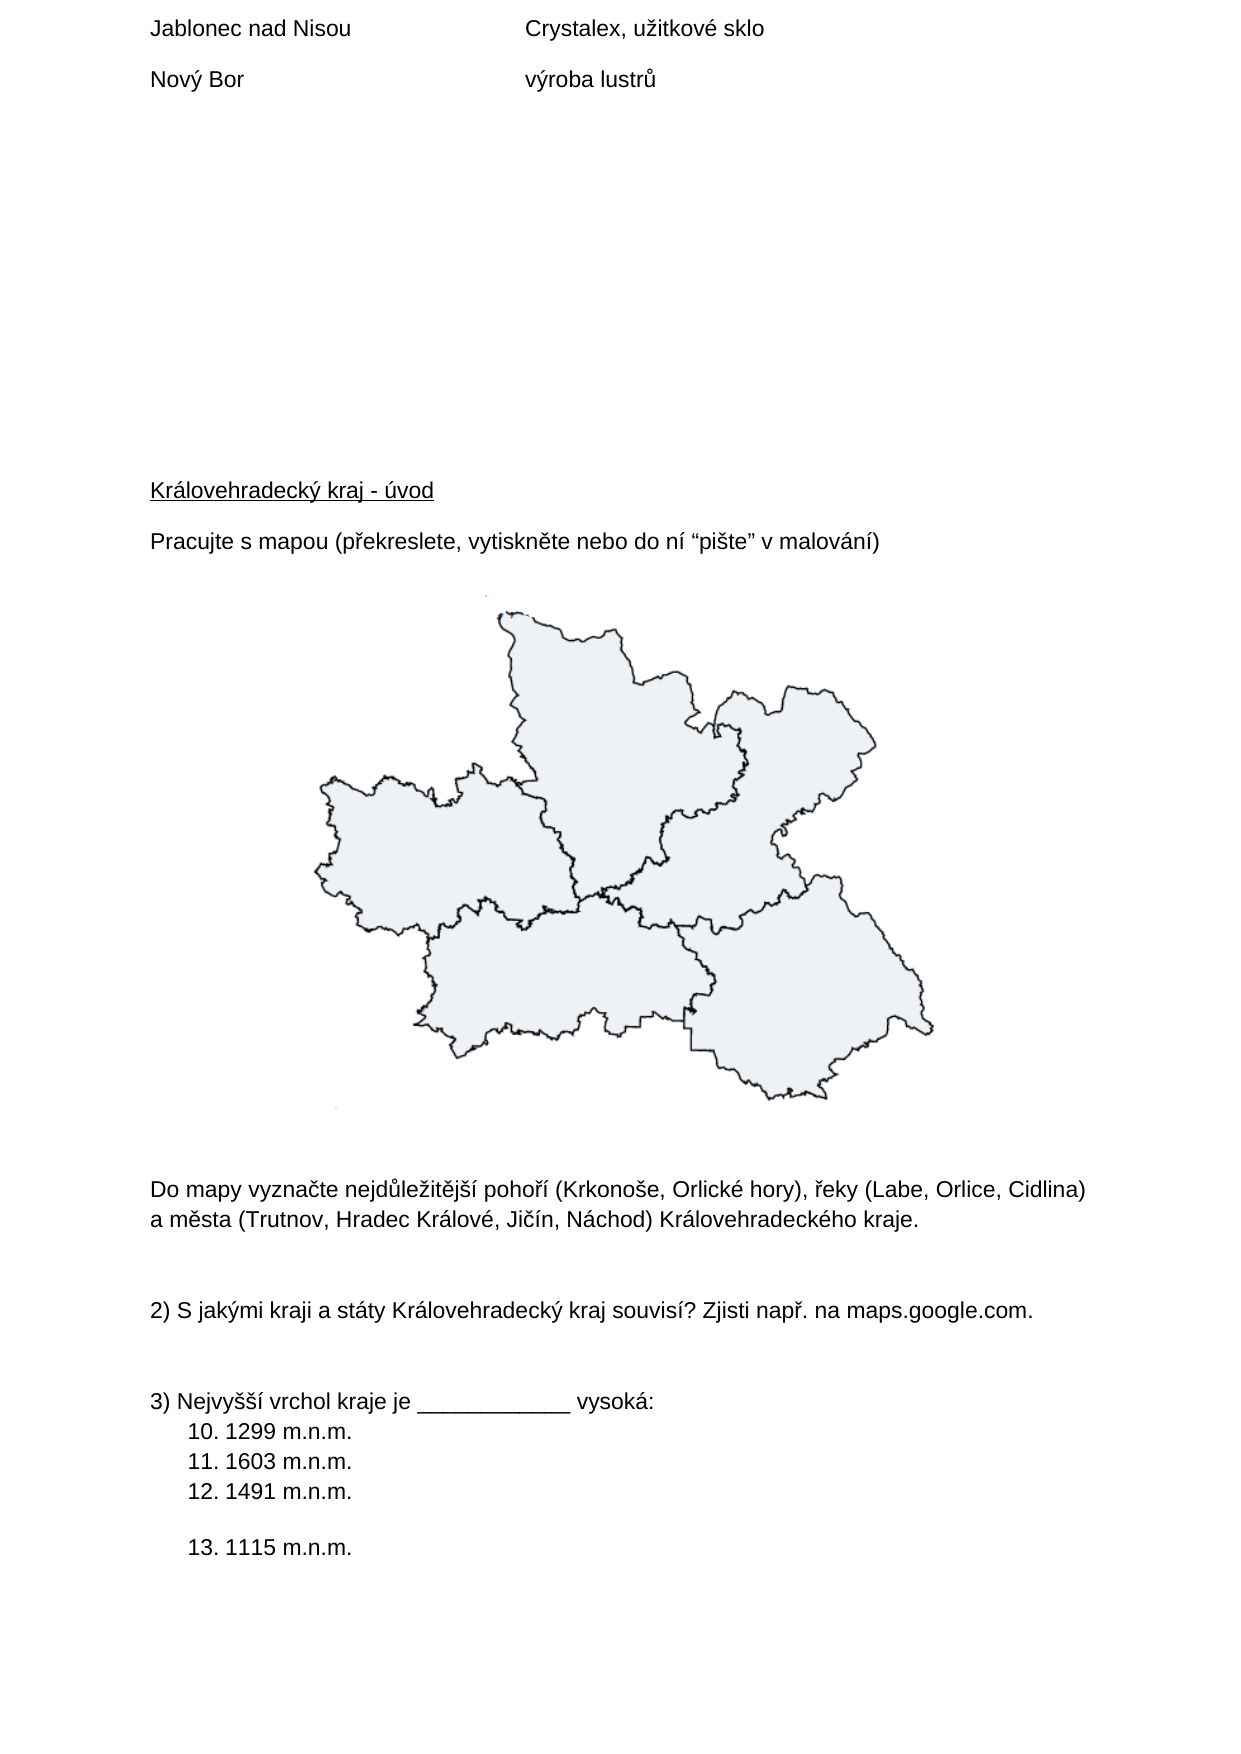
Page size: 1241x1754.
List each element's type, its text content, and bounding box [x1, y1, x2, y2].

list Pracujte s mapou (překreslete, vytiskněte nebo do ní “pište” v malování) [150, 528, 1090, 554]
list 1299 m.n.m. [187, 1418, 1090, 1444]
text Nový Bor výroba lustrů [150, 66, 1090, 92]
text Jablonec nad Nisou Crystalex, užitkové sklo [150, 15, 1090, 41]
list 1491 m.n.m. [187, 1478, 1090, 1504]
list 1603 m.n.m. [187, 1448, 1090, 1474]
text 2) S jakými kraji a státy Královehradecký kraj souvisí? Zjisti např. na maps.google.com. [150, 1297, 1090, 1323]
text Do mapy vyznačte nejdůležitější pohoří (Krkonoše, Orlické hory), řeky (Labe, Orlice, Cidlina) a města (Trutnov, Hradec Králové, Jičín, Náchod) Královehradeckého kraje. [150, 1163, 1090, 1233]
text Královehradecký kraj - úvod [150, 477, 1090, 503]
list 1115 m.n.m. [187, 1533, 1090, 1560]
picture [121, 578, 1063, 1154]
text 3) Nejvyšší vrchol kraje je ____________ vysoká: [150, 1388, 1090, 1414]
